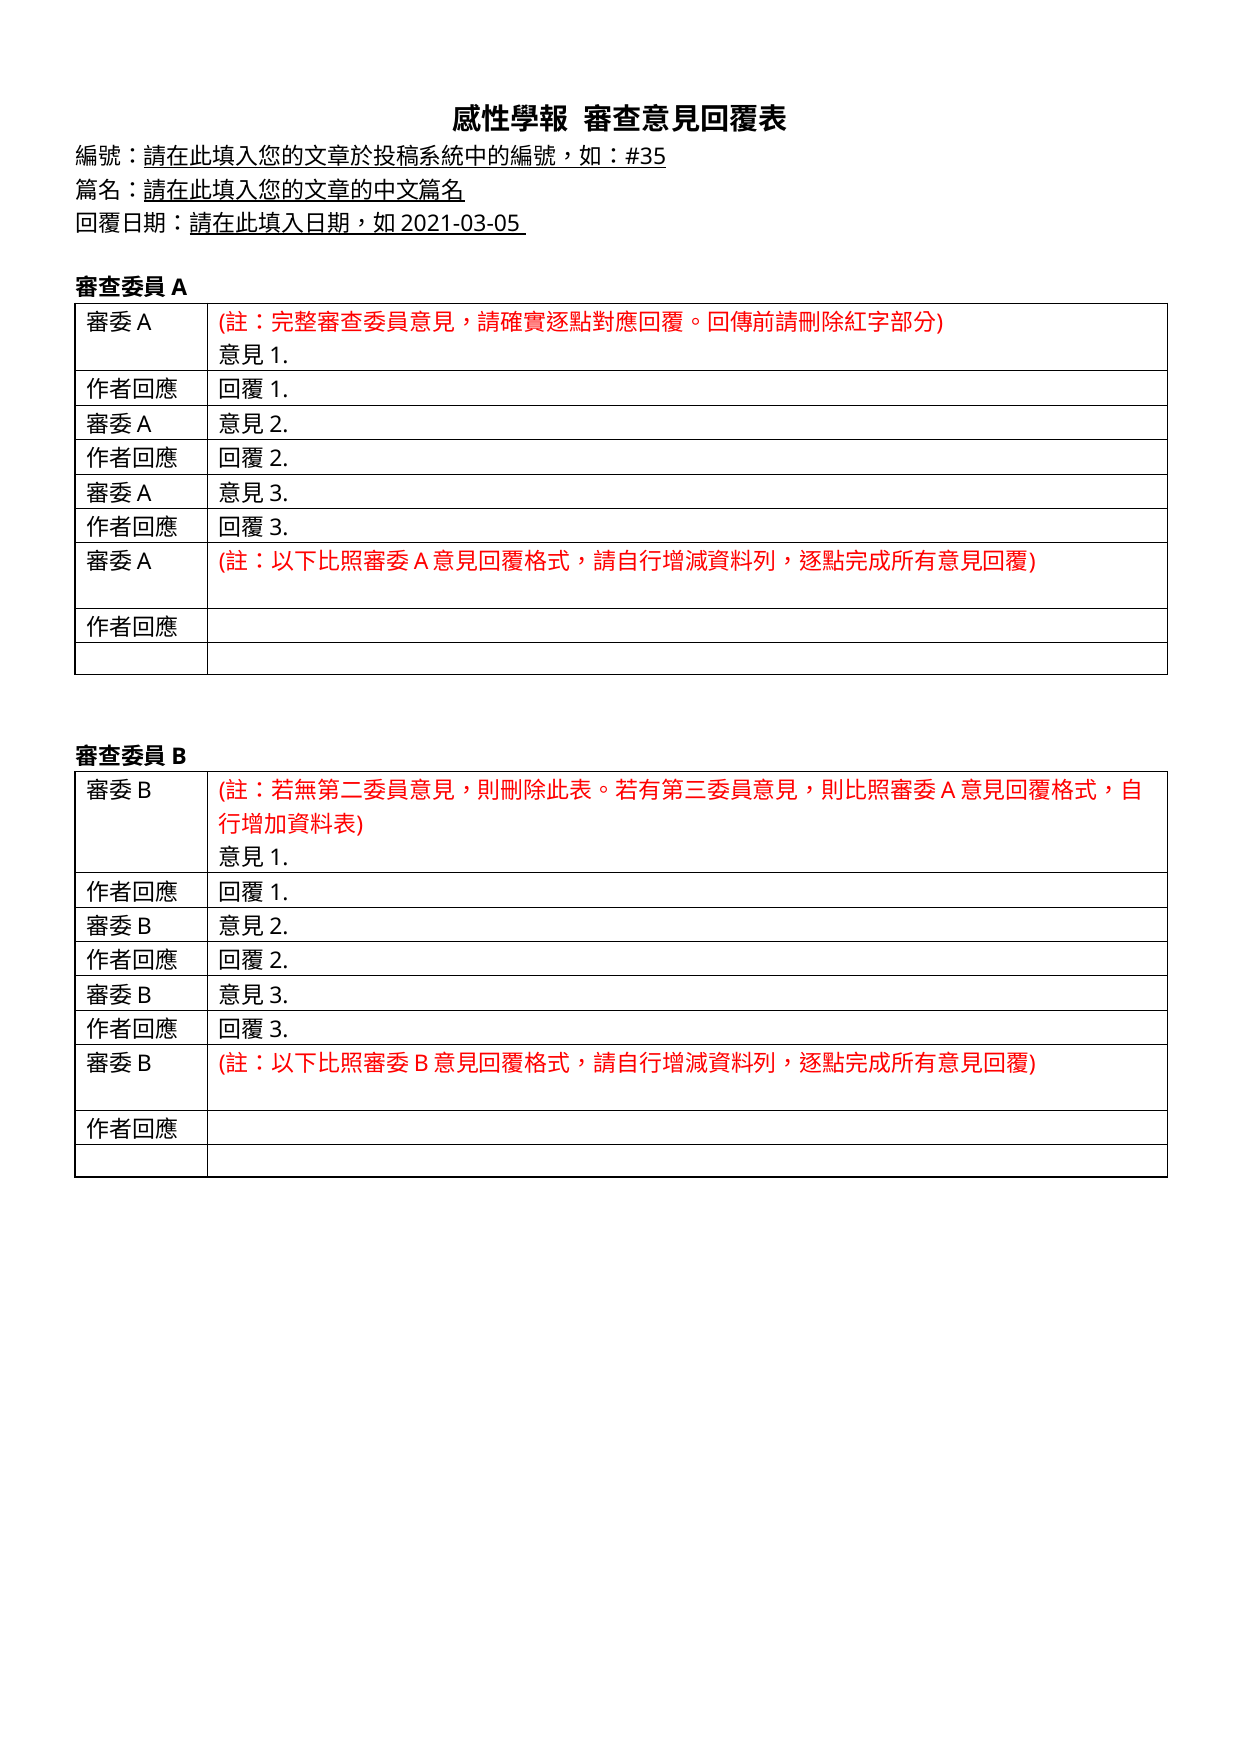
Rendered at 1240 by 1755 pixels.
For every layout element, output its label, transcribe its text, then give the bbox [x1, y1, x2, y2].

table_cell 作者回應 [76, 1111, 207, 1144]
text 回覆日期：請在此填入日期，如2021-03-05 [75, 205, 1164, 238]
table_cell 審委A [76, 406, 207, 439]
table_cell 回覆1. [208, 371, 1167, 405]
table_cell [76, 1145, 207, 1176]
table_cell [208, 1145, 1167, 1176]
table_cell [76, 643, 207, 674]
table_header (註：若無第二委員意見，則刪除此表。若有第三委員意見，則比照審委A意見回覆格式，自行增加資料表) 意見1. [208, 772, 1167, 872]
table_cell 回覆2. [208, 440, 1167, 473]
table_cell (註：以下比照審委A意見回覆格式，請自行增減資料列，逐點完成所有意見回覆) [208, 543, 1167, 608]
table_cell [208, 609, 1167, 642]
table_cell 作者回應 [76, 440, 207, 473]
table_cell 意見3. [208, 976, 1167, 1010]
table_cell [208, 1111, 1167, 1144]
table_cell 意見2. [208, 908, 1167, 941]
table_cell 回覆2. [208, 942, 1167, 975]
table_header (註：完整審查委員意見，請確實逐點對應回覆。回傳前請刪除紅字部分) 意見1. [208, 304, 1167, 370]
text 審查委員B [75, 738, 1164, 771]
text 審查委員A [75, 269, 1164, 303]
table_cell 回覆1. [208, 873, 1167, 907]
table_cell 審委B [76, 976, 207, 1010]
text 編號：請在此填入您的文章於投稿系統中的編號，如：#35 [75, 138, 1164, 171]
table_cell 回覆3. [208, 1011, 1167, 1044]
table_cell 作者回應 [76, 371, 207, 405]
table_header 審委B [76, 772, 207, 872]
table_header 審委A [76, 304, 207, 370]
table_cell 審委A [76, 475, 207, 508]
table_cell 作者回應 [76, 873, 207, 907]
table_cell 作者回應 [76, 609, 207, 642]
table_cell [208, 643, 1167, 674]
table_cell 審委B [76, 1045, 207, 1110]
text 篇名：請在此填入您的文章的中文篇名 [75, 171, 1164, 205]
table_cell 回覆3. [208, 509, 1167, 542]
table_cell 意見3. [208, 475, 1167, 508]
table_cell 作者回應 [76, 942, 207, 975]
text 感性學報 審查意見回覆表 [75, 96, 1164, 138]
table_cell 審委A [76, 543, 207, 608]
table_cell 作者回應 [76, 509, 207, 542]
table_cell 意見2. [208, 406, 1167, 439]
table_cell 審委B [76, 908, 207, 941]
table_cell (註：以下比照審委B意見回覆格式，請自行增減資料列，逐點完成所有意見回覆) [208, 1045, 1167, 1110]
table_cell 作者回應 [76, 1011, 207, 1044]
